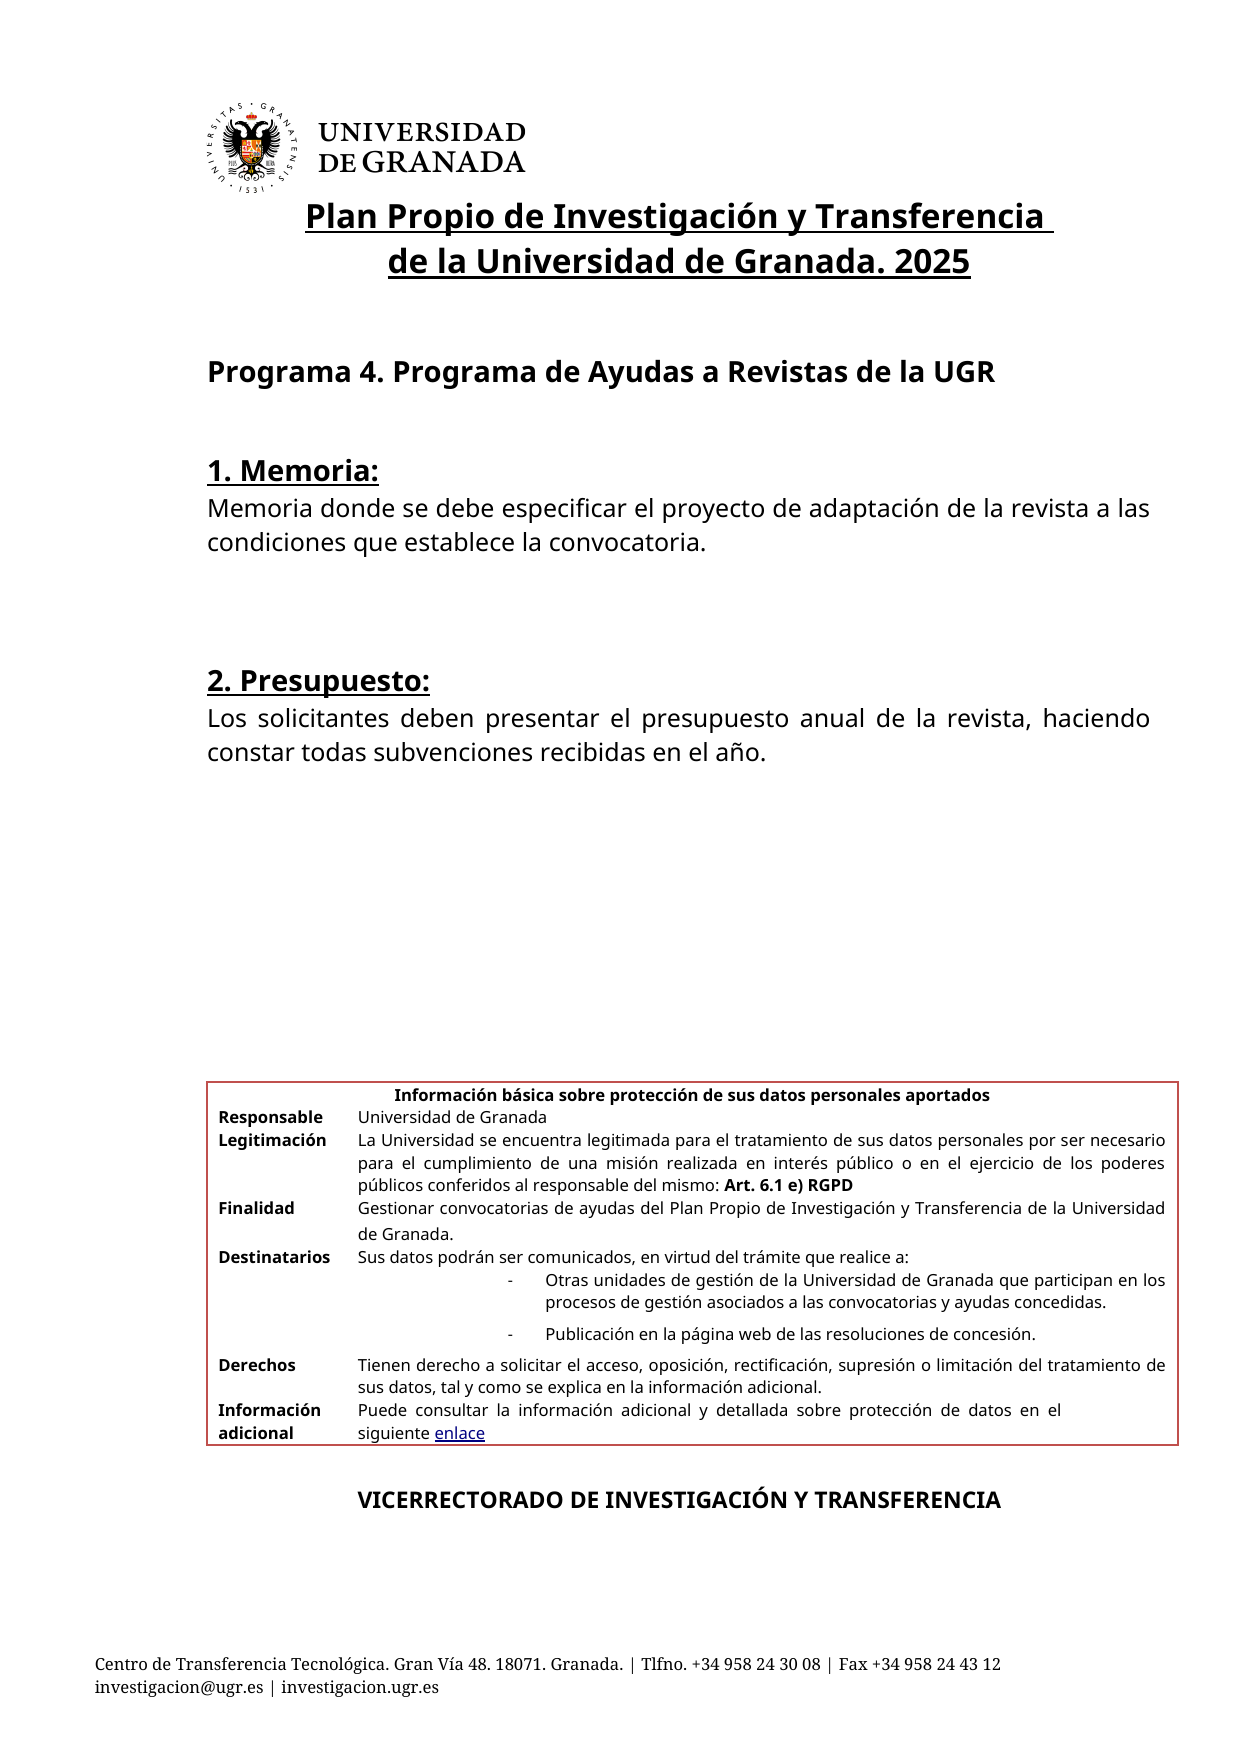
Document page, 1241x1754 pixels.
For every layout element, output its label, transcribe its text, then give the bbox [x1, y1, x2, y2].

table_cell La Universidad se encuentra legitimada para el tratamiento de sus datos personales por ser necesario para el cumplimiento de una misión realizada en interés público o en el ejercicio de los poderes públicos conferidos al responsable del mismo: Art. 6.1 e) RGPD [346, 1129, 1177, 1197]
table_cell Legitimación [208, 1129, 346, 1197]
table_cell [1073, 1399, 1177, 1444]
text 1. Memoria: [207, 451, 1152, 490]
table_cell Responsable [208, 1106, 346, 1128]
text Plan Propio de Investigación y Transferencia [207, 192, 1152, 238]
table_cell Puede consultar la información adicional y detallada sobre protección de datos en el siguiente enlace [346, 1399, 1073, 1444]
table_cell Destinatarios [208, 1246, 346, 1353]
table_header Información básica sobre protección de sus datos personales aportados [208, 1083, 1177, 1106]
table_cell Derechos [208, 1353, 346, 1399]
text 2. Presupuesto: [207, 661, 1152, 700]
table_cell Finalidad [208, 1197, 346, 1246]
text Memoria donde se debe especificar el proyecto de adaptación de la revista a las condiciones que establece la convocatoria. [207, 490, 1152, 558]
table_cell Sus datos podrán ser comunicados, en virtud del trámite que realice a: Otras unidades de gestión de la Universidad de Granada que participan en los procesos de gestión asociados a las convocatorias y ayudas concedidas. Publicación en la página web de las resoluciones de concesión. [346, 1246, 1177, 1353]
table_cell Universidad de Granada [346, 1106, 1177, 1128]
text Los solicitantes deben presentar el presupuesto anual de la revista, haciendo constar todas subvenciones recibidas en el año. [207, 700, 1152, 768]
table_cell Gestionar convocatorias de ayudas del Plan Propio de Investigación y Transferencia de la Universidad de Granada. [346, 1197, 1177, 1246]
table_cell Tienen derecho a solicitar el acceso, oposición, rectificación, supresión o limitación del tratamiento de sus datos, tal y como se explica en la información adicional. [346, 1353, 1177, 1399]
text Programa 4. Programa de Ayudas a Revistas de la UGR [207, 351, 1152, 391]
text VICERRECTORADO DE INVESTIGACIÓN Y TRANSFERENCIA [207, 1484, 1152, 1516]
table_cell Información adicional [208, 1399, 346, 1444]
text de la Universidad de Granada. 2025 [207, 238, 1152, 283]
